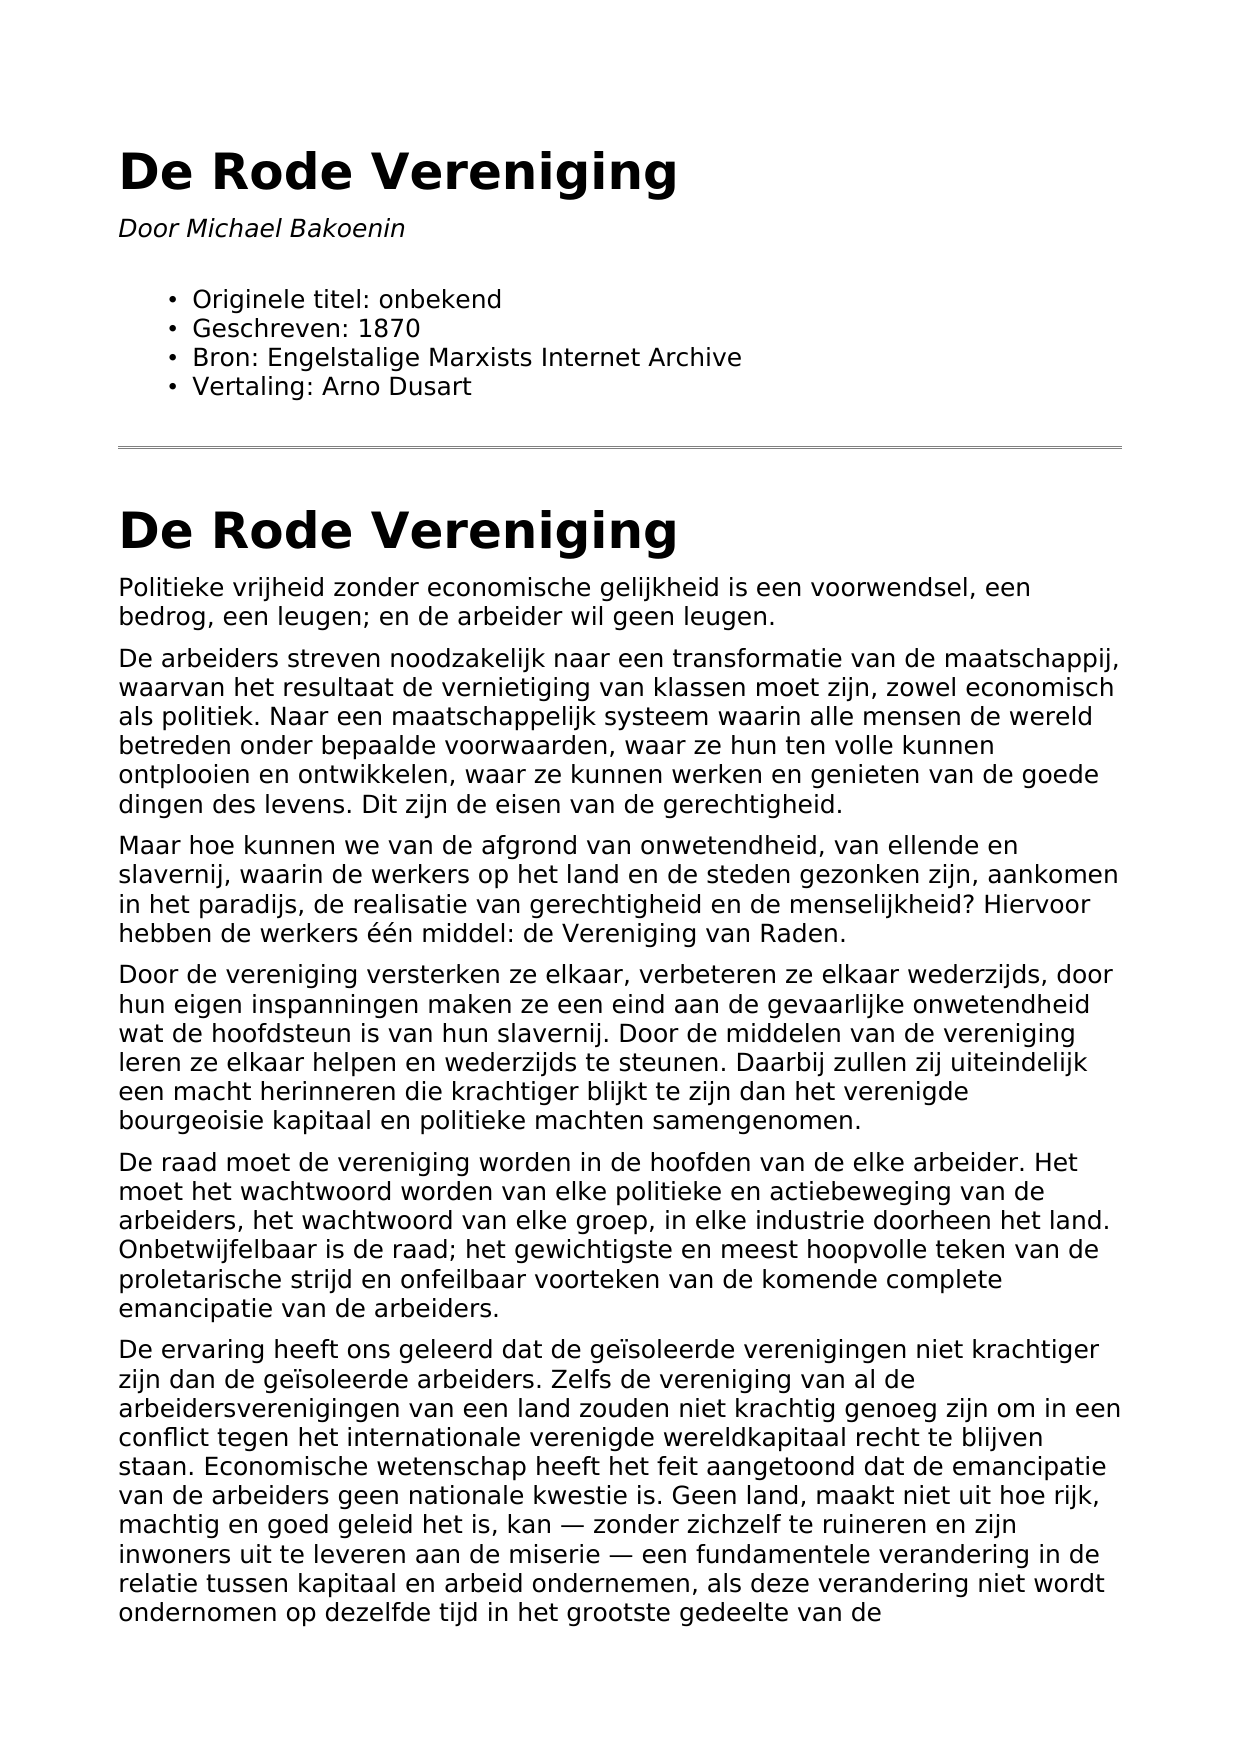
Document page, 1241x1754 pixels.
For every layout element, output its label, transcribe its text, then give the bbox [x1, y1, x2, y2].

text Maar hoe kunnen we van de afgrond van onwetendheid, van ellende en slavernij, waarin de werkers op het land en de steden gezonken zijn, aankomen in het paradijs, de realisatie van gerechtigheid en de menselijkheid? Hiervoor hebben de werkers één middel: de Vereniging van Raden. [118, 832, 1122, 948]
list Geschreven: 1870 [177, 314, 1122, 343]
text Politieke vrijheid zonder economische gelijkheid is een voorwendsel, een bedrog, een leugen; en de arbeider wil geen leugen. [118, 573, 1122, 632]
list Vertaling: Arno Dusart [177, 372, 1122, 402]
text Door Michael Bakoenin [118, 214, 1122, 243]
text De arbeiders streven noodzakelijk naar een transformatie van de maatschappij, waarvan het resultaat de vernietiging van klassen moet zijn, zowel economisch als politiek. Naar een maatschappelijk systeem waarin alle mensen de wereld betreden onder bepaalde voorwaarden, waar ze hun ten volle kunnen ontplooien en ontwikkelen, waar ze kunnen werken en genieten van de goede dingen des levens. Dit zijn de eisen van de gerechtigheid. [118, 644, 1122, 819]
text De raad moet de vereniging worden in de hoofden van de elke arbeider. Het moet het wachtwoord worden van elke politieke en actiebeweging van de arbeiders, het wachtwoord van elke groep, in elke industrie doorheen het land. Onbetwijfelbaar is de raad; het gewichtigste en meest hoopvolle teken van de proletarische strijd en onfeilbaar voorteken van de komende complete emancipatie van de arbeiders. [118, 1148, 1122, 1323]
subtitle De Rode Vereniging [118, 143, 1122, 201]
list Bron: Engelstalige Marxists Internet Archive [177, 343, 1122, 372]
list Originele titel: onbekend [177, 285, 1122, 314]
text Door de vereniging versterken ze elkaar, verbeteren ze elkaar wederzijds, door hun eigen inspanningen maken ze een eind aan de gevaarlijke onwetendheid wat de hoofdsteun is van hun slavernij. Door de middelen van de vereniging leren ze elkaar helpen en wederzijds te steunen. Daarbij zullen zij uiteindelijk een macht herinneren die krachtiger blijkt te zijn dan het verenigde bourgeoisie kapitaal en politieke machten samengenomen. [118, 961, 1122, 1136]
subtitle De Rode Vereniging [118, 502, 1122, 561]
text De ervaring heeft ons geleerd dat de geïsoleerde verenigingen niet krachtiger zijn dan de geïsoleerde arbeiders. Zelfs de vereniging van al de arbeidersverenigingen van een land zouden niet krachtig genoeg zijn om in een conflict tegen het internationale verenigde wereldkapitaal recht te blijven staan. Economische wetenschap heeft het feit aangetoond dat de emancipatie van de arbeiders geen nationale kwestie is. Geen land, maakt niet uit hoe rijk, machtig en goed geleid het is, kan — zonder zichzelf te ruineren en zijn inwoners uit te leveren aan de miserie — een fundamentele verandering in de relatie tussen kapitaal en arbeid ondernemen, als deze verandering niet wordt ondernomen op dezelfde tijd in het grootste gedeelte van de [118, 1336, 1122, 1627]
